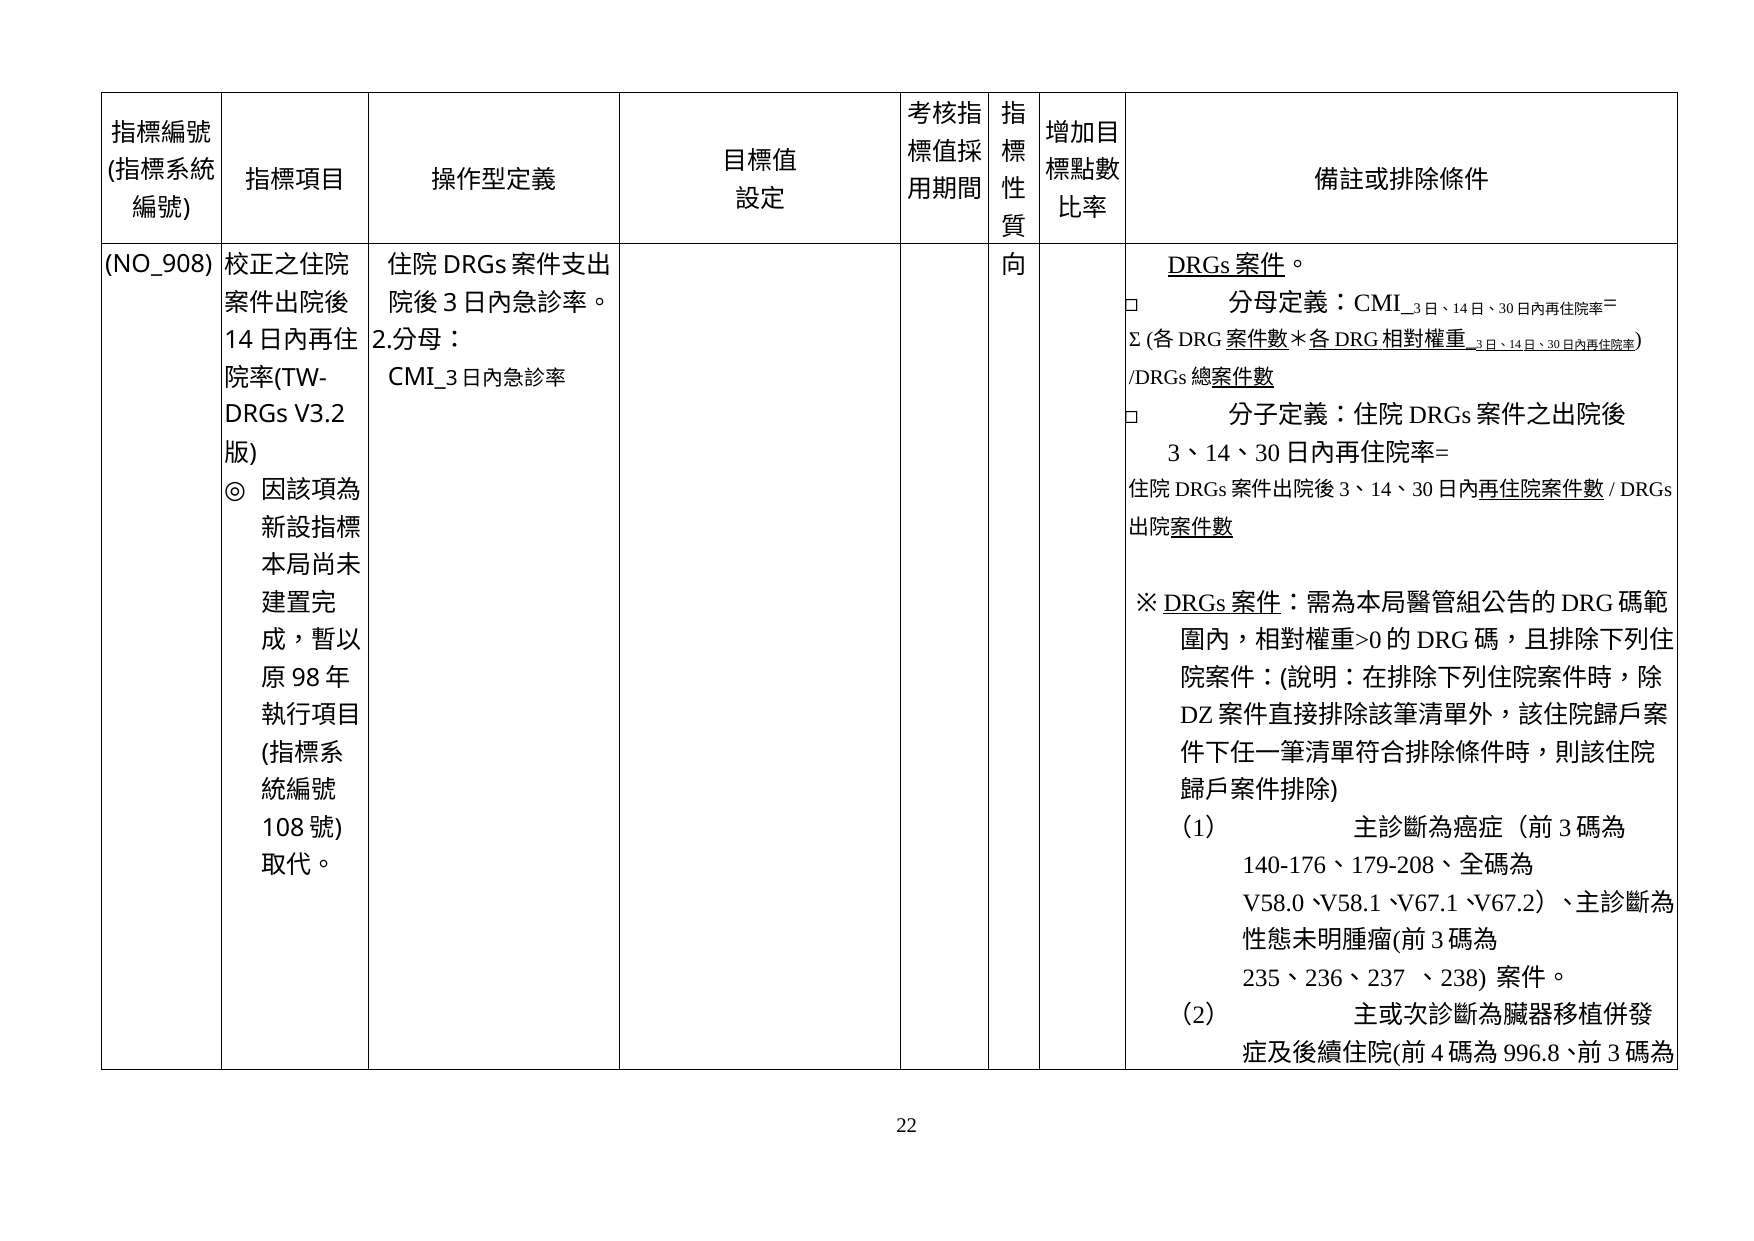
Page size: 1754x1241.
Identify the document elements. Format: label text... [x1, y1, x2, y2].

table_cell (NO_908) [102, 244, 221, 1069]
table_header 指標編號 (指標系統編號) [102, 93, 221, 243]
table_cell [1040, 244, 1125, 1069]
table_header 操作型定義 [369, 93, 619, 243]
table_cell [901, 244, 988, 1069]
table_cell 住院DRGs案件支出院後3日內急診率。 2.分母： CMI_3日內急診率 [369, 244, 619, 1069]
table_cell [620, 244, 900, 1069]
table_cell 校正之住院案件出院後14日內再住院率(TW-DRGs V3.2版) 因該項為新設指標本局尚未建置完成，暫以原98年執行項目(指標系統編號108號)取代。 [222, 244, 368, 1069]
table_header 目標值 設定 [620, 93, 900, 243]
table_header 指標項目 [222, 93, 368, 243]
table_header 備註或排除條件 [1126, 93, 1677, 243]
table_header 增加目標點數比率 [1040, 93, 1125, 243]
table_header 考核指標值採用期間 [901, 93, 988, 243]
table_header 指標 性質 [989, 93, 1039, 243]
table_cell 分子分母之母體資料範圍皆需限定為DRGs案件。 分母定義：CMI_3日、14日、30日內再住院率= Σ (各DRG案件數＊各DRG相對權重_3日、14日、30日內再住院率) /DRGs總案件數 分子定義：住院DRGs案件之出院後3、14、30日內再住院率= 住院DRGs案件出院後3、14、30日內再住院案件數 / DRGs出院案件數 ※ DRGs案件：需為本局醫管組公告的DRG碼範圍內，相對權重>0的DRG碼，且排除下列住院案件：(說明：在排除下列住院案件時，除DZ案件直接排除該筆清單外，該住院歸戶案件下任一筆清單符合排除條件時，則該住院歸戶案件排除) 主診斷為癌症（前3碼為140-176、179-208、全碼為V58.0、V58.1、V67.1、V67.2）、主診斷為性態未明腫瘤(前3碼為235、236、237、238)案件。 主或次診斷為臟器移植併發症及後續住院(前4碼為996.8、前3碼為V42)案件。 MDC19、MDC20之精神科案件。 主或次診斷為愛滋病(042)、先天性凝血因子異常(286.0-286.3、286.7)及行政院衛生署公告之罕見疾病案件。 判斷罕見疾病案件的方式：住院清單檔中，ICD錯誤碼(ICD9CM_ERR_CODE_1)欄位第1碼到第5碼中有出現5的案件即為行政院衛生署公告之罕見疾病案件。 試辦計畫案件。 乳癌醫療給付改善方案試辦計畫：病患來源代碼=N、C、R 慢性肝炎醫療給付改善方案試辦計畫：給付類別=M 安寧試辦計畫：給付類別=A 呼吸器試辦計畫：給付類別=9 週產期試辦計畫：給付類別=D 住院日超過30日之個案。 急性病床天數+慢性病床天數>30天 (歸戶後，該歸戶所有案件【急床+慢床】加總>30天，則該歸戶下所有案件皆排除) 使用Extracorporeal Membrane Oxygenation(ECMO)(任一主次處置碼39.65)之案件。 其他非屬「醫院醫療給付費用總額」範圍之案件。 職業傷病案件：案件分類=A1、A2、A3、A4 代辦膳食費： 職業傷病住院膳食費：案件分類=AZ，歸戶後，AZ個案的醫療費用應為職業傷病案件，多筆住院案件均刪除。(即歸戶後，若該歸戶下有任一案件為AZ案件，則該歸戶的所有案件都排除) 低收入戶住院膳食費：案件分類=DZ，歸戶後，DZ個案的醫療費用仍屬DRG範圍需保留。(即DZ案件直接排除) 精神科強制住院：病患來源=S(代辦精神病嚴重病人送醫及強制住院)或案件分類=B1 結核病代辦案件：案件分類=C2、C3、C4 後天免疫缺乏症候群：案件分類為=C1 ※ 案件數：相同【院所、住院日、ID、生日】下，取出院日最晚的那一筆為代表歸戶，若相同【院所、住院日、ID、生日、出院日】仍有多筆, 則取申報期間(起)最晚那一筆為代表作為一個案件，並以該代表案件之DRG為該歸戶之代表DRG。 ※ 再住院案件數：以出院案件為母體, 按【ID、生日】勾稽距離出院日0至3、14、30日內含跨院的住院案件。 說明：在勾稽出院案件是否發生再住院的情形時, 其勾稽檔的資料範圍不需限定為DRGs案件，即勾稽檔為全部住院資料。 ※ 各DRG相對權重_3日、14日、30日內再住院率：全國各DRG 之3日、14日、30日內再住院率/全國所有DRGs案件之3日、14日、30日內再住院率。 說明：此權重由本系統運算，目前以97年為基期計算相對權重。 [1126, 244, 1677, 1069]
table_cell 向 [989, 244, 1039, 1069]
